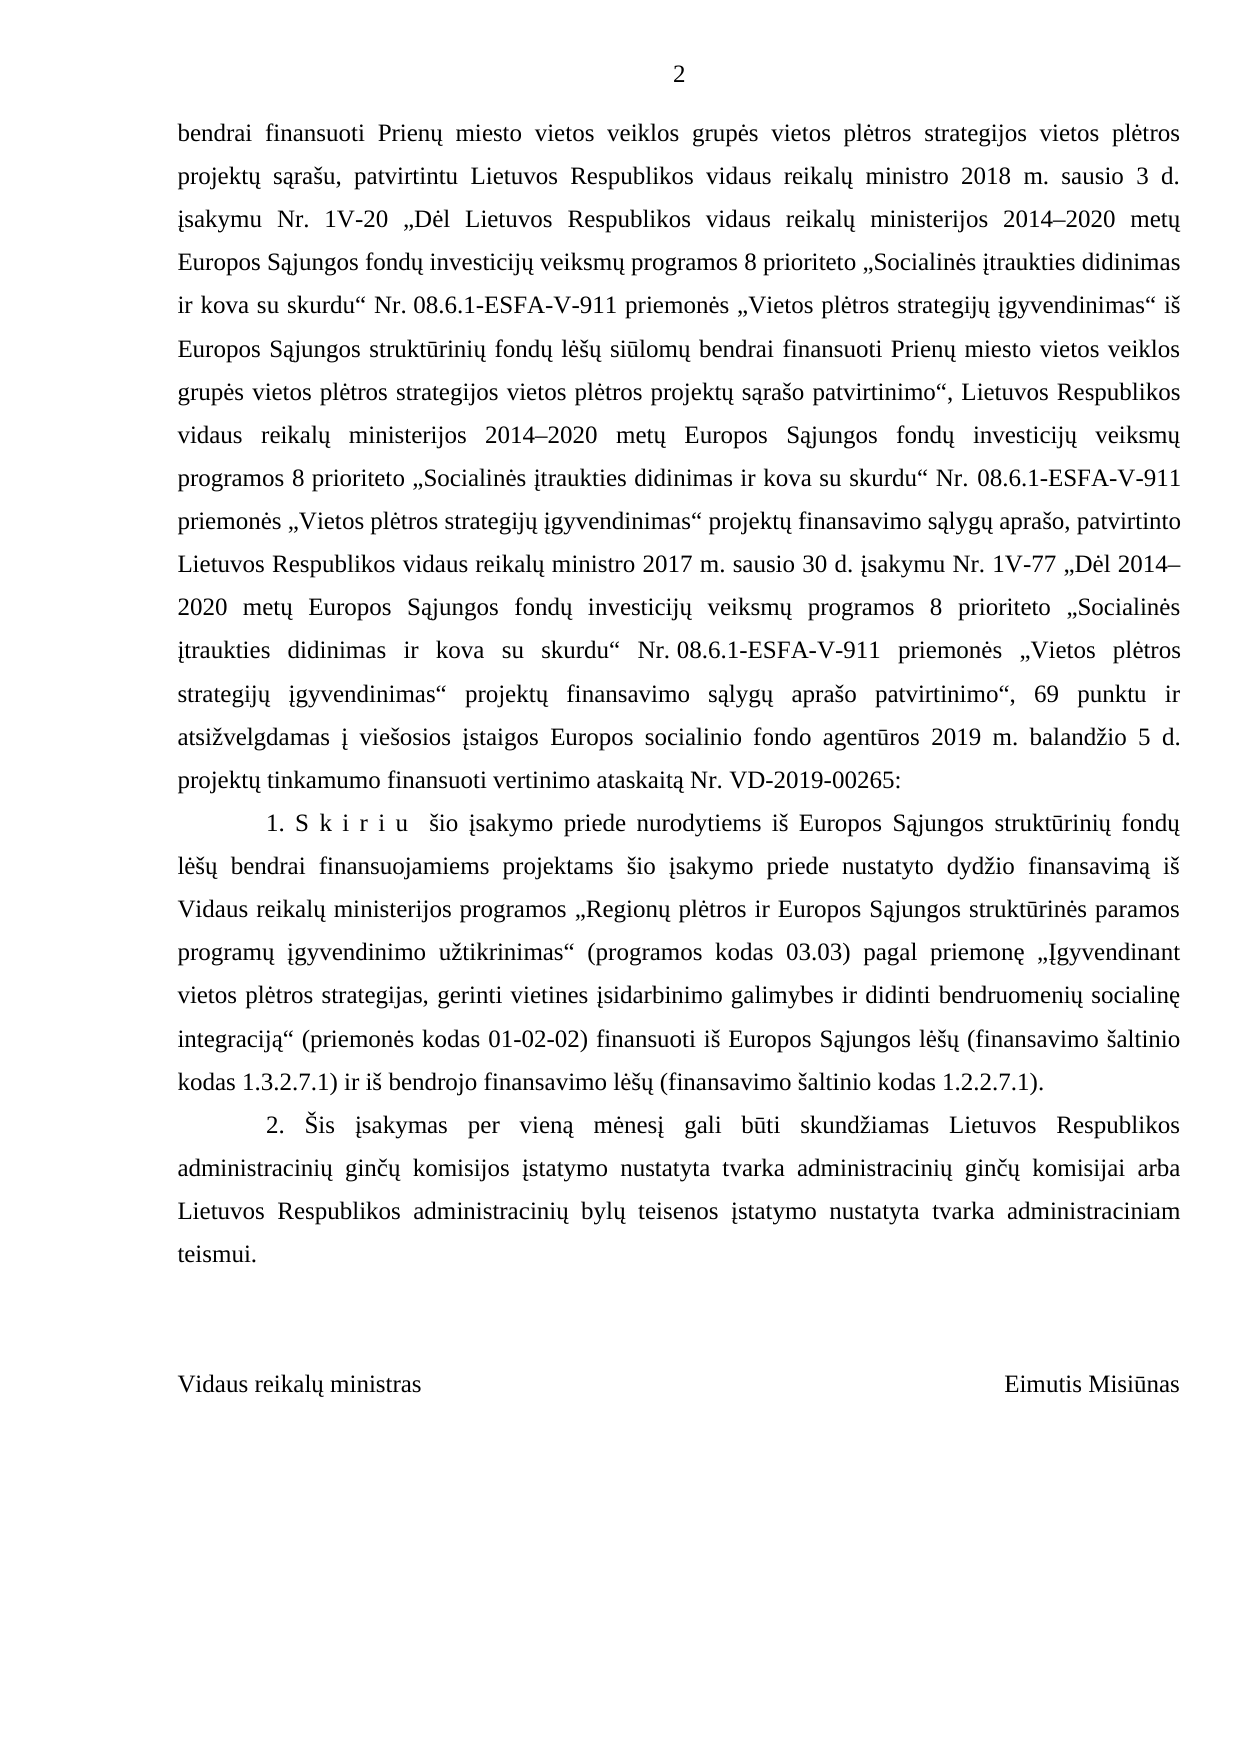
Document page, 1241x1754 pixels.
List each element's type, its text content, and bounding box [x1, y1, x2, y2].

text 2. Šis įsakymas per vieną mėnesį gali būti skundžiamas Lietuvos Respublikos administracinių ginčų komisijos įstatymo nustatyta tvarka administracinių ginčų komisijai arba Lietuvos Respublikos administracinių bylų teisenos įstatymo nustatyta tvarka administraciniam teismui. [177, 1110, 1181, 1268]
text Vidaus reikalų ministras Eimutis Misiūnas [177, 1369, 1181, 1397]
text bendrai finansuoti Prienų miesto vietos veiklos grupės vietos plėtros strategijos vietos plėtros projektų sąrašu, patvirtintu Lietuvos Respublikos vidaus reikalų ministro 2018 m. sausio 3 d. įsakymu Nr. 1V-20 „Dėl Lietuvos Respublikos vidaus reikalų ministerijos 2014–2020 metų Europos Sąjungos fondų investicijų veiksmų programos 8 prioriteto „Socialinės įtraukties didinimas ir kova su skurdu“ Nr. 08.6.1-ESFA-V-911 priemonės „Vietos plėtros strategijų įgyvendinimas“ iš Europos Sąjungos struktūrinių fondų lėšų siūlomų bendrai finansuoti Prienų miesto vietos veiklos grupės vietos plėtros strategijos vietos plėtros projektų sąrašo patvirtinimo“, Lietuvos Respublikos vidaus reikalų ministerijos 2014–2020 metų Europos Sąjungos fondų investicijų veiksmų programos 8 prioriteto „Socialinės įtraukties didinimas ir kova su skurdu“ Nr. 08.6.1-ESFA-V-911 priemonės „Vietos plėtros strategijų įgyvendinimas“ projektų finansavimo sąlygų aprašo, patvirtinto Lietuvos Respublikos vidaus reikalų ministro 2017 m. sausio 30 d. įsakymu Nr. 1V-77 „Dėl 2014–2020 metų Europos Sąjungos fondų investicijų veiksmų programos 8 prioriteto „Socialinės įtraukties didinimas ir kova su skurdu“ Nr. 08.6.1-ESFA-V-911 priemonės „Vietos plėtros strategijų įgyvendinimas“ projektų finansavimo sąlygų aprašo patvirtinimo“, 69 punktu ir atsižvelgdamas į viešosios įstaigos Europos socialinio fondo agentūros 2019 m. balandžio 5 d. projektų tinkamumo finansuoti vertinimo ataskaitą Nr. VD-2019-00265: [177, 118, 1181, 794]
text 1. Skiriu šio įsakymo priede nurodytiems iš Europos Sąjungos struktūrinių fondų lėšų bendrai finansuojamiems projektams šio įsakymo priede nustatyto dydžio finansavimą iš Vidaus reikalų ministerijos programos „Regionų plėtros ir Europos Sąjungos struktūrinės paramos programų įgyvendinimo užtikrinimas“ (programos kodas 03.03) pagal priemonę „Įgyvendinant vietos plėtros strategijas, gerinti vietines įsidarbinimo galimybes ir didinti bendruomenių socialinę integraciją“ (priemonės kodas 01-02-02) finansuoti iš Europos Sąjungos lėšų (finansavimo šaltinio kodas 1.3.2.7.1) ir iš bendrojo finansavimo lėšų (finansavimo šaltinio kodas 1.2.2.7.1). [177, 808, 1181, 1096]
